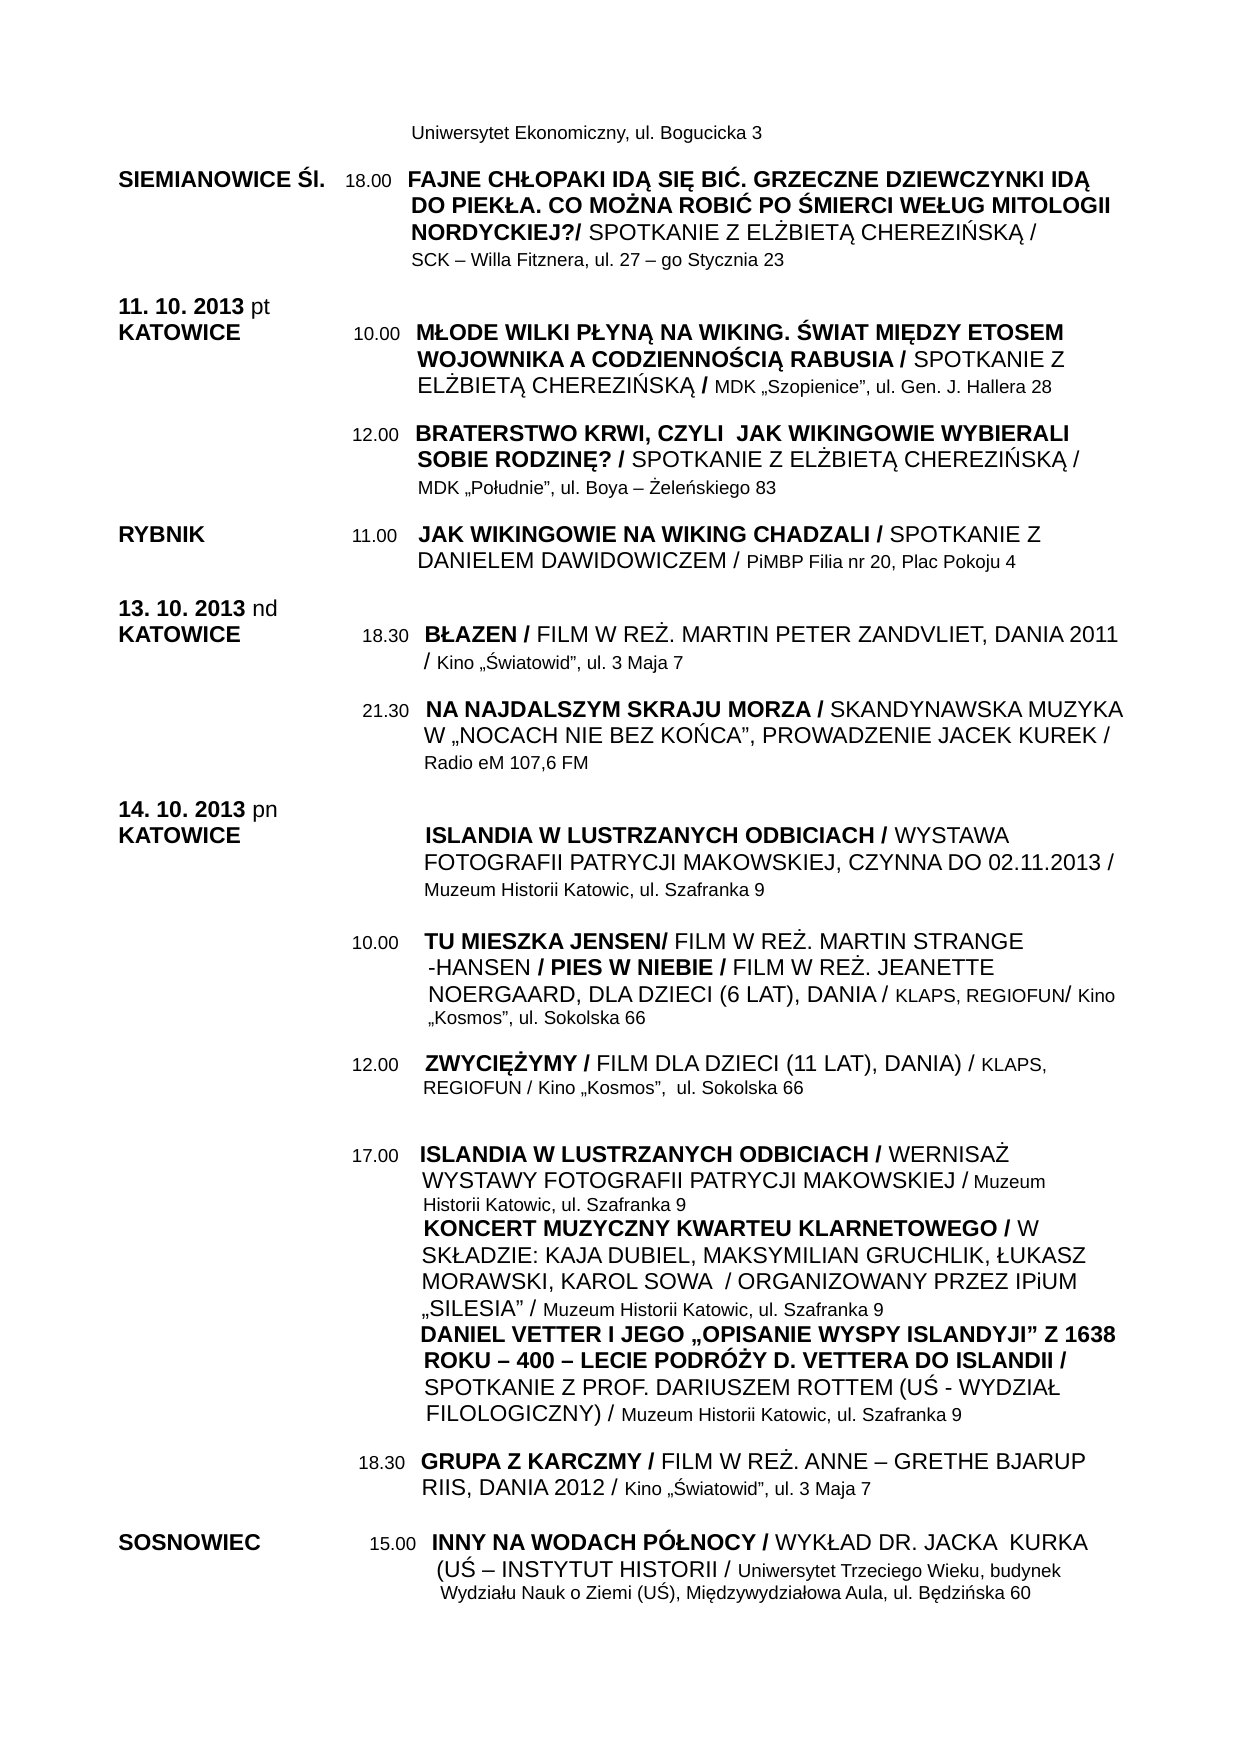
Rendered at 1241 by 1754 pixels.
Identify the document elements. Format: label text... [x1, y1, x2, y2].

text MDK „Południe”, ul. Boya – Żeleńskiego 83 [118, 473, 1122, 499]
list WYSTAWY FOTOGRAFII PATRYCJI MAKOWSKIEJ / Muzeum [193, 1167, 1122, 1194]
text 11. 10. 2013 pt [118, 293, 1122, 319]
list „Kosmos”, ul. Sokolska 66 [193, 1007, 1122, 1028]
list 12.00 ZWYCIĘŻYMY / FILM DLA DZIECI (11 LAT), DANIA) / KLAPS, [193, 1050, 1122, 1076]
text WOJOWNIKA A CODZIENNOŚCIĄ RABUSIA / SPOTKANIE Z [118, 346, 1122, 372]
list MORAWSKI, KAROL SOWA / ORGANIZOWANY PRZEZ IPiUM [193, 1268, 1122, 1294]
list -HANSEN / PIES W NIEBIE / FILM W REŻ. JEANETTE [193, 954, 1122, 981]
text Wydziału Nauk o Ziemi (UŚ), Międzywydziałowa Aula, ul. Będzińska 60 [118, 1582, 1122, 1603]
list Historii Katowic, ul. Szafranka 9 [193, 1194, 1122, 1215]
text Radio eM 107,6 FM [118, 748, 1122, 774]
text SOBIE RODZINĘ? / SPOTKANIE Z ELŻBIETĄ CHEREZIŃSKĄ / [118, 446, 1122, 473]
text SIEMIANOWICE Śl. 18.00 FAJNE CHŁOPAKI IDĄ SIĘ BIĆ. GRZECZNE DZIEWCZYNKI IDĄ [118, 166, 1122, 192]
text ROKU – 400 – LECIE PODRÓŻY D. VETTERA DO ISLANDII / [118, 1347, 1122, 1373]
text SCK – Willa Fitznera, ul. 27 – go Stycznia 23 [118, 245, 1122, 271]
text RYBNIK 11.00 JAK WIKINGOWIE NA WIKING CHADZALI / SPOTKANIE Z [118, 521, 1122, 547]
list KONCERT MUZYCZNY KWARTEU KLARNETOWEGO / W [193, 1215, 1122, 1242]
text NORDYCKIEJ?/ SPOTKANIE Z ELŻBIETĄ CHEREZIŃSKĄ / [118, 219, 1122, 245]
text Uniwersytet Ekonomiczny, ul. Bogucicka 3 [118, 118, 1122, 144]
text KATOWICE 10.00 MŁODE WILKI PŁYNĄ NA WIKING. ŚWIAT MIĘDZY ETOSEM [118, 319, 1122, 346]
text 12.00 BRATERSTWO KRWI, CZYLI JAK WIKINGOWIE WYBIERALI [118, 420, 1122, 446]
text DANIELEM DAWIDOWICZEM / PiMBP Filia nr 20, Plac Pokoju 4 [118, 547, 1122, 573]
text FOTOGRAFII PATRYCJI MAKOWSKIEJ, CZYNNA DO 02.11.2013 / [118, 849, 1122, 875]
list REGIOFUN / Kino „Kosmos”, ul. Sokolska 66 [193, 1076, 1122, 1098]
text FILOLOGICZNY) / Muzeum Historii Katowic, ul. Szafranka 9 [118, 1400, 1122, 1426]
text Muzeum Historii Katowic, ul. Szafranka 9 [118, 875, 1122, 902]
text KATOWICE ISLANDIA W LUSTRZANYCH ODBICIACH / WYSTAWA [118, 822, 1122, 849]
list RIIS, DANIA 2012 / Kino „Światowid”, ul. 3 Maja 7 [193, 1474, 1122, 1501]
list 18.30 GRUPA Z KARCZMY / FILM W REŻ. ANNE – GRETHE BJARUP [193, 1448, 1122, 1474]
list 10.00 TU MIESZKA JENSEN/ FILM W REŻ. MARTIN STRANGE [193, 928, 1122, 954]
list 17.00 ISLANDIA W LUSTRZANYCH ODBICIACH / WERNISAŻ [193, 1141, 1122, 1167]
text 13. 10. 2013 nd [118, 595, 1122, 621]
text W „NOCACH NIE BEZ KOŃCA”, PROWADZENIE JACEK KUREK / [118, 722, 1122, 748]
text DANIEL VETTER I JEGO „OPISANIE WYSPY ISLANDYJI” Z 1638 [118, 1321, 1122, 1347]
text ELŻBIETĄ CHEREZIŃSKĄ / MDK „Szopienice”, ul. Gen. J. Hallera 28 [118, 372, 1122, 398]
text SOSNOWIEC 15.00 INNY NA WODACH PÓŁNOCY / WYKŁAD DR. JACKA KURKA [118, 1529, 1122, 1556]
text SPOTKANIE Z PROF. DARIUSZEM ROTTEM (UŚ - WYDZIAŁ [118, 1373, 1122, 1400]
list NOERGAARD, DLA DZIECI (6 LAT), DANIA / KLAPS, REGIOFUN/ Kino [193, 981, 1122, 1007]
text 14. 10. 2013 pn [118, 796, 1122, 822]
list SKŁADZIE: KAJA DUBIEL, MAKSYMILIAN GRUCHLIK, ŁUKASZ [193, 1242, 1122, 1268]
text DO PIEKŁA. CO MOŻNA ROBIĆ PO ŚMIERCI WEŁUG MITOLOGII [118, 192, 1122, 219]
text 21.30 NA NAJDALSZYM SKRAJU MORZA / SKANDYNAWSKA MUZYKA [118, 696, 1122, 722]
text / Kino „Światowid”, ul. 3 Maja 7 [118, 648, 1122, 674]
list „SILESIA” / Muzeum Historii Katowic, ul. Szafranka 9 [193, 1294, 1122, 1321]
text (UŚ – INSTYTUT HISTORII / Uniwersytet Trzeciego Wieku, budynek [118, 1556, 1122, 1582]
text KATOWICE 18.30 BŁAZEN / FILM W REŻ. MARTIN PETER ZANDVLIET, DANIA 2011 [118, 621, 1122, 648]
